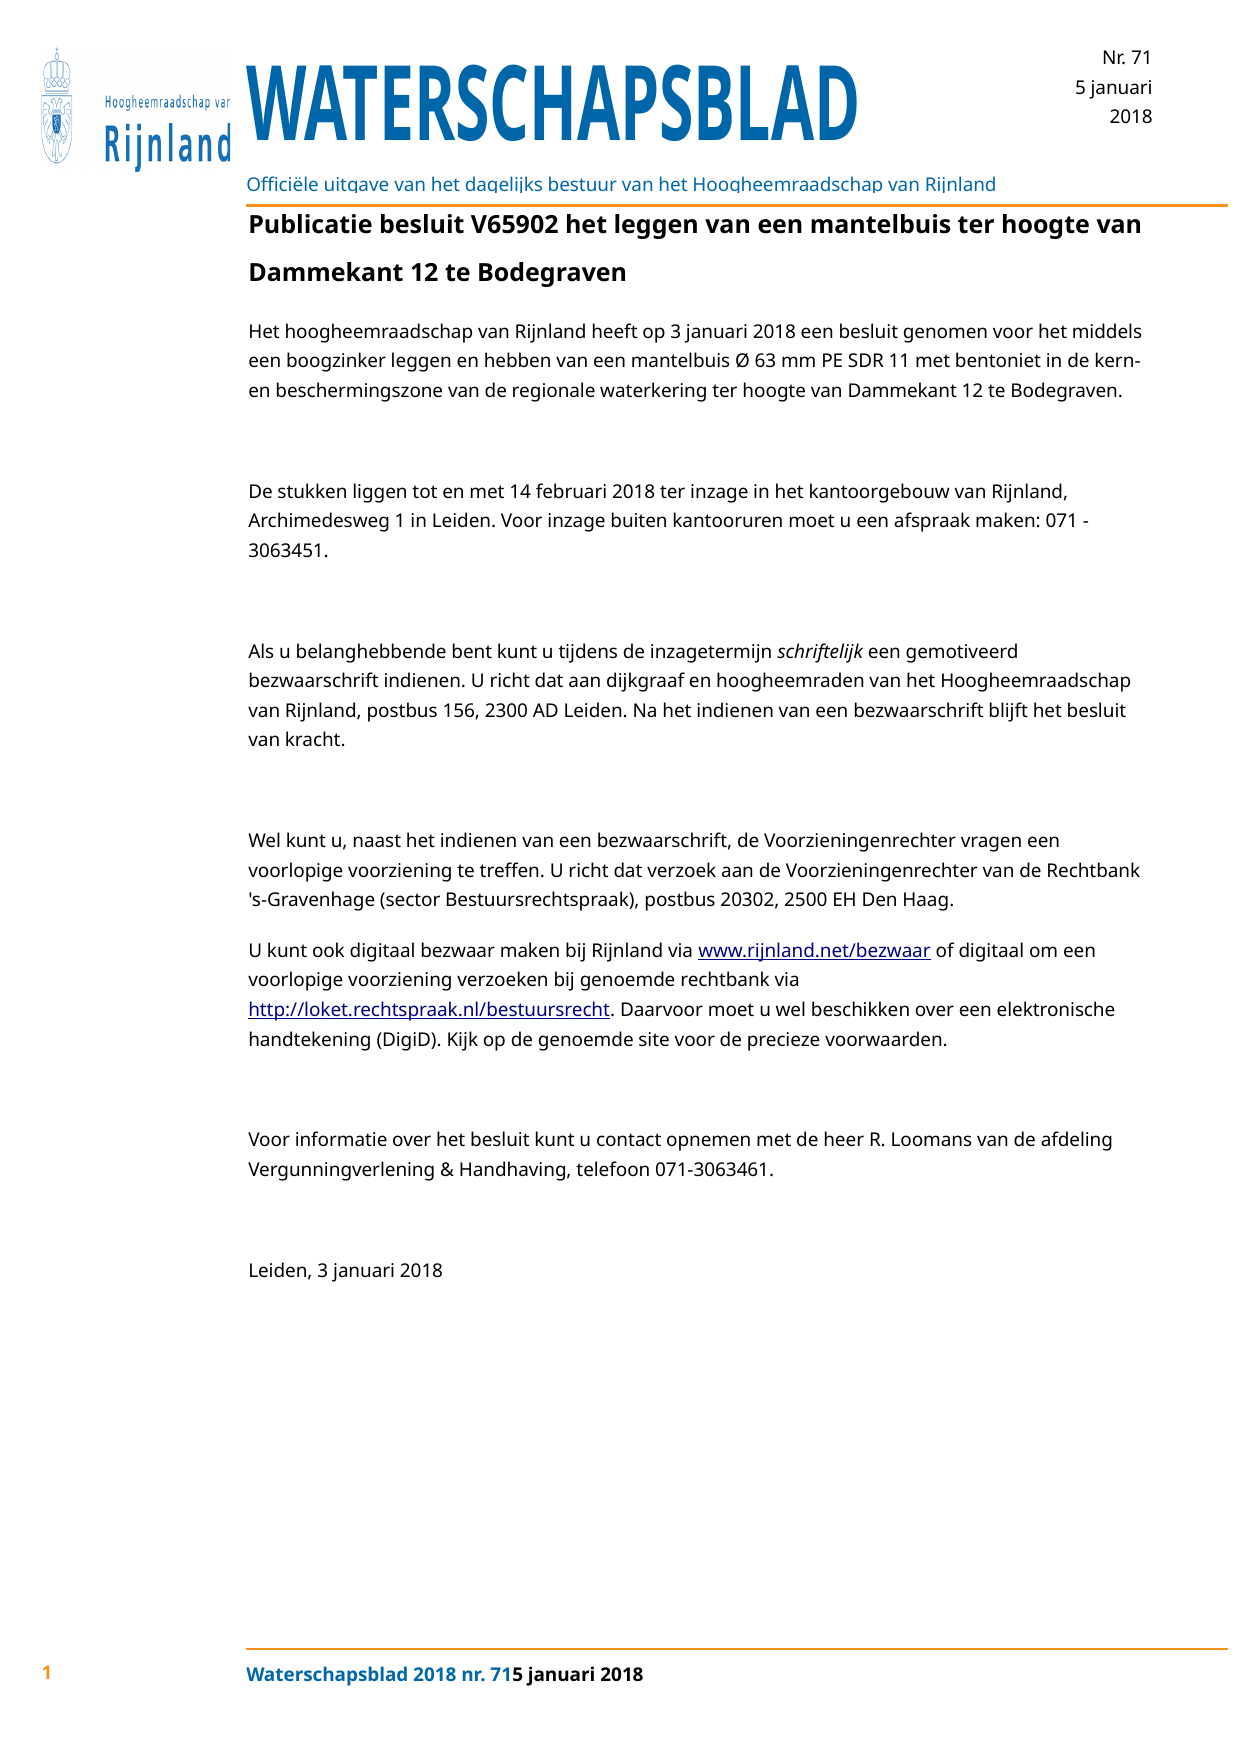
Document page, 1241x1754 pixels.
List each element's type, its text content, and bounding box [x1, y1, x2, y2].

text De stukken liggen tot en met 14 februari 2018 ter inzage in het kantoorgebouw van Rijnland, Archimedesweg 1 in Leiden. Voor inzage buiten kantooruren moet u een afspraak maken: 071 - 3063451. [248, 478, 1152, 563]
text Voor informatie over het besluit kunt u contact opnemen met de heer R. Loomans van de afdeling Vergunningverlening & Handhaving, telefoon 071-3063461. [248, 1127, 1152, 1182]
text U kunt ook digitaal bezwaar maken bij Rijnland via www.rijnland.net/bezwaar of digitaal om een voorlopige voorziening verzoeken bij genoemde rechtbank via http://loket.rechtspraak.nl/bestuursrecht. Daarvoor moet u wel beschikken over een elektronische handtekening (DigiD). Kijk op de genoemde site voor de precieze voorwaarden. [248, 937, 1152, 1052]
text Als u belanghebbende bent kunt u tijdens de inzagetermijn schriftelijk een gemotiveerd bezwaarschrift indienen. U richt dat aan dijkgraaf en hoogheemraden van het Hoogheemraadschap van Rijnland, postbus 156, 2300 AD Leiden. Na het indienen van een bezwaarschrift blijft het besluit van kracht. [248, 638, 1152, 752]
picture [41, 47, 231, 172]
text Leiden, 3 januari 2018 [248, 1257, 1152, 1283]
text Publicatie besluit V65902 het leggen van een mantelbuis ter hoogte van Dammekant 12 te Bodegraven [248, 207, 1152, 288]
text Wel kunt u, naast het indienen van een bezwaarschrift, de Voorzieningenrechter vragen een voorlopige voorziening te treffen. U richt dat verzoek aan de Voorzieningenrechter van de Rechtbank 's-Gravenhage (sector Bestuursrechtspraak), postbus 20302, 2500 EH Den Haag. [248, 827, 1152, 912]
text Het hoogheemraadschap van Rijnland heeft op 3 januari 2018 een besluit genomen voor het middels een boogzinker leggen en hebben van een mantelbuis Ø 63 mm PE SDR 11 met bentoniet in de kern- en beschermingszone van de regionale waterkering ter hoogte van Dammekant 12 te Bodegraven. [248, 318, 1152, 403]
